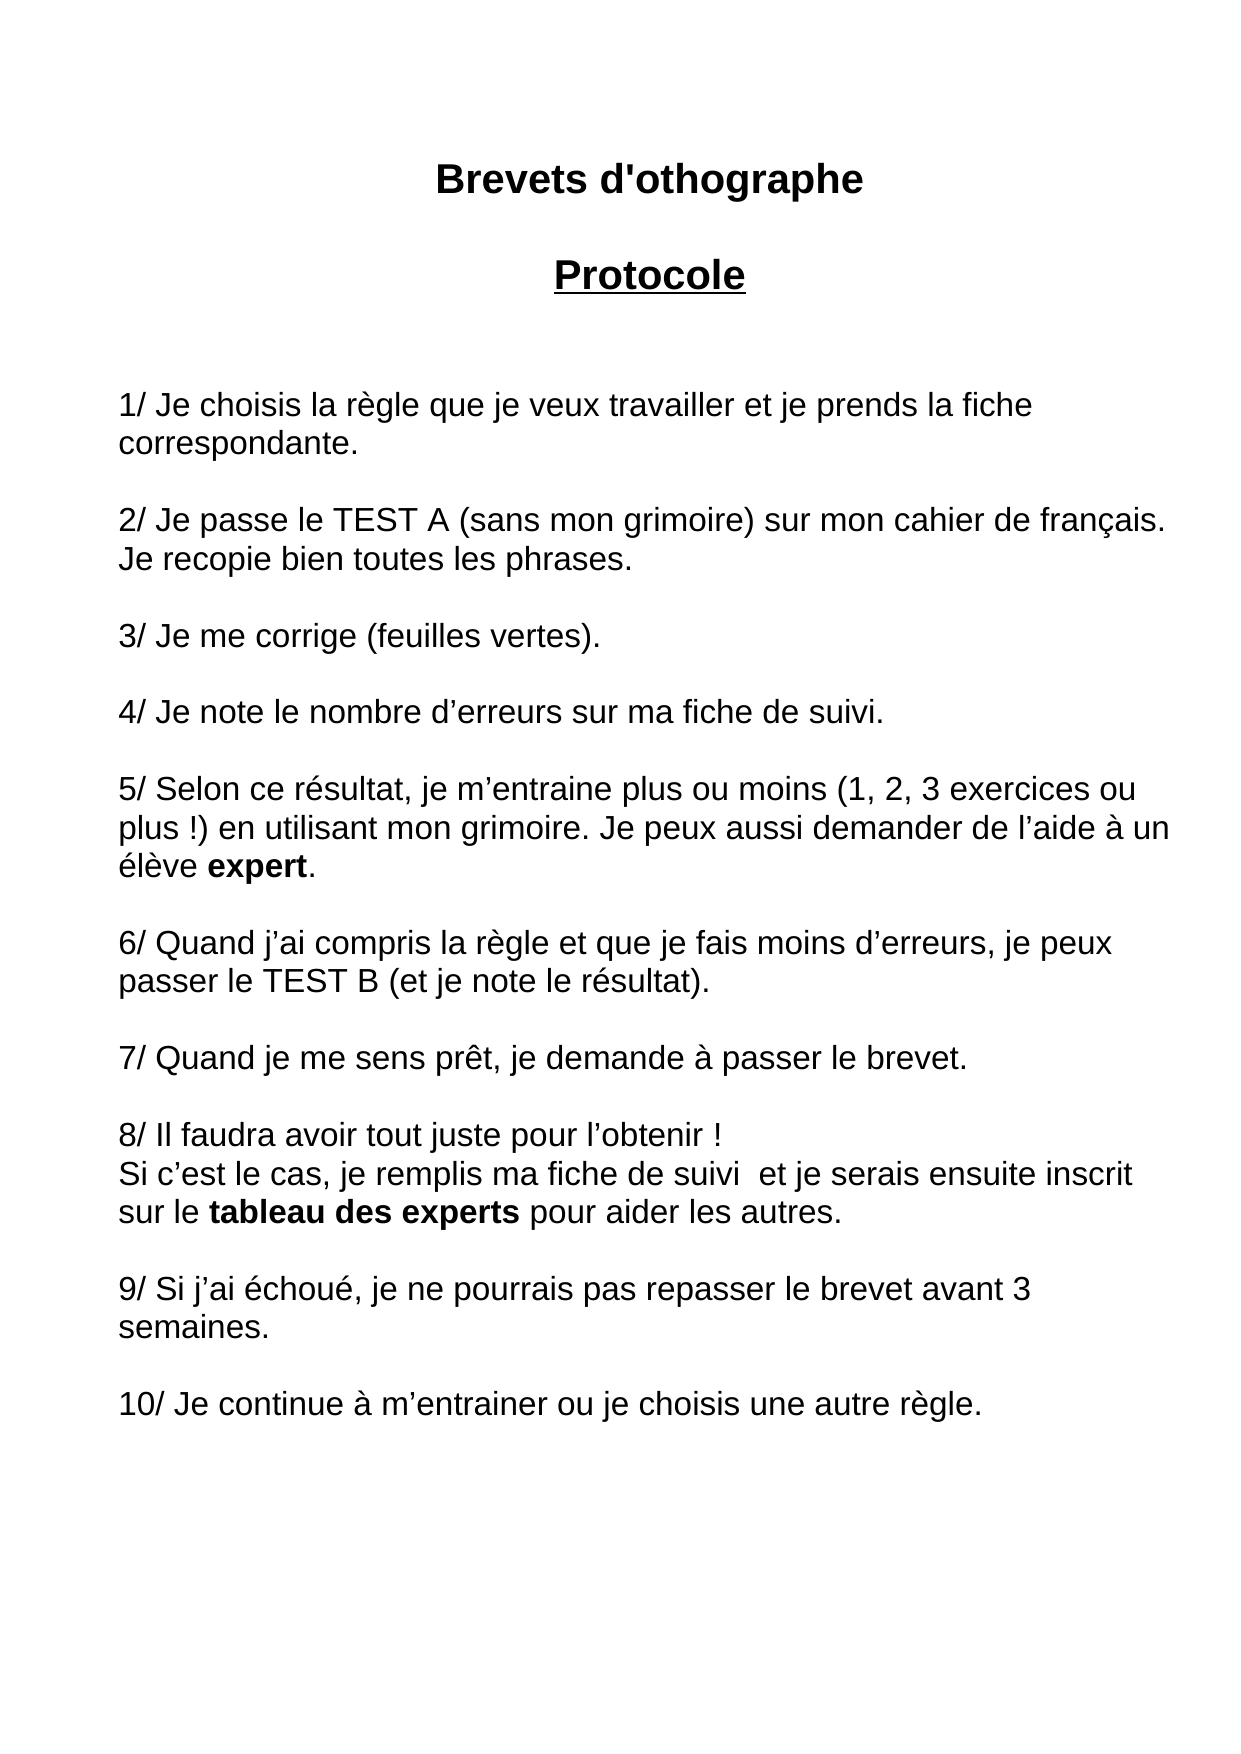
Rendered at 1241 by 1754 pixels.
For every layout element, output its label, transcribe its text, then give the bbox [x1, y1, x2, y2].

text 7/ Quand je me sens prêt, je demande à passer le brevet. [118, 1038, 1181, 1077]
text Si c’est le cas, je remplis ma fiche de suivi et je serais ensuite inscrit sur le tableau des experts pour aider les autres. [118, 1154, 1181, 1231]
text 9/ Si j’ai échoué, je ne pourrais pas repasser le brevet avant 3 semaines. [118, 1269, 1181, 1346]
text 2/ Je passe le TEST A (sans mon grimoire) sur mon cahier de français. Je recopie bien toutes les phrases. [118, 500, 1181, 577]
text 5/ Selon ce résultat, je m’entraine plus ou moins (1, 2, 3 exercices ou plus !) en utilisant mon grimoire. Je peux aussi demander de l’aide à un élève expert. [118, 769, 1181, 885]
text 4/ Je note le nombre d’erreurs sur ma fiche de suivi. [118, 692, 1181, 731]
text 8/ Il faudra avoir tout juste pour l’obtenir ! [118, 1115, 1181, 1154]
text 10/ Je continue à m’entrainer ou je choisis une autre règle. [118, 1384, 1181, 1423]
text Brevets d'othographe [118, 155, 1181, 203]
text Protocole [118, 251, 1181, 299]
text 3/ Je me corrige (feuilles vertes). [118, 616, 1181, 654]
text 6/ Quand j’ai compris la règle et que je fais moins d’erreurs, je peux passer le TEST B (et je note le résultat). [118, 923, 1181, 1000]
text 1/ Je choisis la règle que je veux travailler et je prends la fiche correspondante. [118, 385, 1181, 462]
